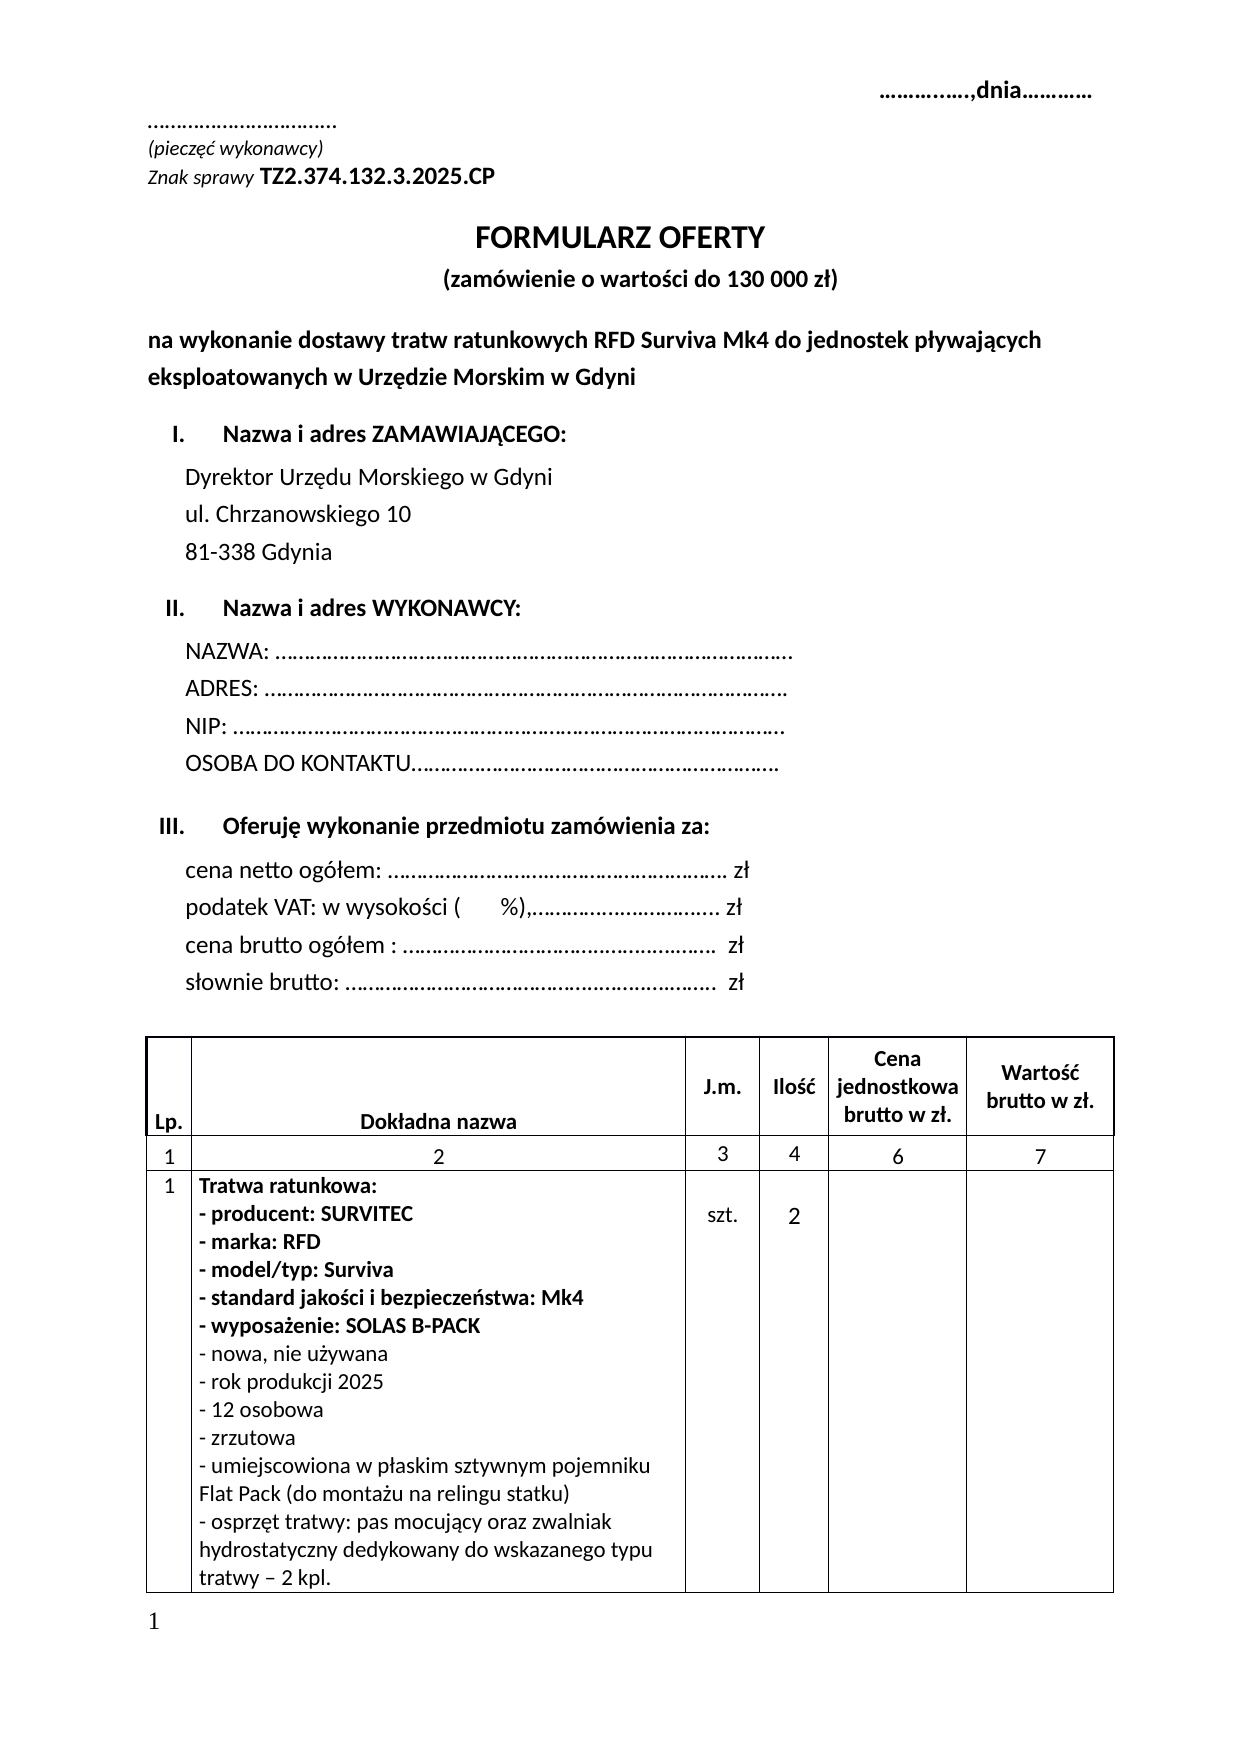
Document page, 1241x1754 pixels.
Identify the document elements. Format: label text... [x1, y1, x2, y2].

text (zamówienie o wartości do 130 000 zł) [369, 263, 1093, 293]
text cena netto ogółem: ……………………….…………………………. zł [185, 848, 1093, 886]
text cena brutto ogółem : ……………………………..……..….……. zł [185, 923, 1093, 961]
table_cell szt. [686, 1171, 759, 1592]
table_header Wartość brutto w zł. [967, 1038, 1113, 1135]
list Oferuję wykonanie przedmiotu zamówienia za: [185, 804, 1093, 842]
text ADRES: ………………………………………………………………………………. [185, 667, 1093, 704]
text OSOBA DO KONTAKTU………………………………………………………. [185, 742, 1093, 779]
text NAZWA: ……………………………………………………………………………… [185, 629, 1093, 667]
table_header Dokładna nazwa [192, 1038, 685, 1135]
text podatek VAT: w wysokości ( %),…………...….……….... zł [185, 886, 1093, 923]
text 81-338 Gdynia [185, 530, 1093, 567]
text (pieczęć wykonawcy) [148, 135, 1093, 160]
table_cell 1 [147, 1171, 191, 1592]
subtitle FORMULARZ OFERTY [148, 216, 1093, 256]
table_header J.m. [686, 1038, 759, 1135]
text …………………………… [148, 104, 1093, 135]
text na wykonanie dostawy tratw ratunkowych RFD Surviva Mk4 do jednostek pływających eksploatowanych w Urzędzie Morskim w Gdyni [148, 318, 1093, 393]
table_cell 3 [686, 1136, 759, 1170]
list Nazwa i adres WYKONAWCY: [185, 592, 1093, 623]
list Nazwa i adres ZAMAWIAJĄCEGO: [185, 418, 1093, 449]
table_header Cena jednostkowa brutto w zł. [829, 1038, 966, 1135]
text słownie brutto: ……………………………………..……..….…….. zł [185, 961, 1093, 998]
table_cell 2 [760, 1171, 828, 1592]
table_cell 2 [192, 1136, 685, 1170]
text ………..….,dnia………… [148, 74, 1093, 104]
table_header Ilość [760, 1038, 828, 1135]
table_cell 6 [829, 1136, 966, 1170]
text Dyrektor Urzędu Morskiego w Gdyni [185, 455, 1093, 492]
table_cell [967, 1171, 1113, 1592]
table_cell 4 [760, 1136, 828, 1170]
table_cell 1 [147, 1136, 191, 1170]
table_cell 7 [967, 1136, 1113, 1170]
text NIP: …………………………………………………………………………………… [185, 704, 1093, 742]
table_header Lp. [148, 1038, 191, 1135]
table_cell Tratwa ratunkowa: - producent: SURVITEC - marka: RFD - model/typ: Surviva - standard jakości i bezpieczeństwa: Mk4 - wyposażenie: SOLAS B-PACK - nowa, nie używana - rok produkcji 2025 - 12 osobowa - zrzutowa - umiejscowiona w płaskim sztywnym pojemniku Flat Pack (do montażu na relingu statku) - osprzęt tratwy: pas mocujący oraz zwalniak hydrostatyczny dedykowany do wskazanego typu tratwy – 2 kpl. [192, 1171, 685, 1592]
text ul. Chrzanowskiego 10 [185, 492, 1093, 530]
table_cell [829, 1171, 966, 1592]
text Znak sprawy TZ2.374.132.3.2025.CP [148, 160, 1093, 191]
